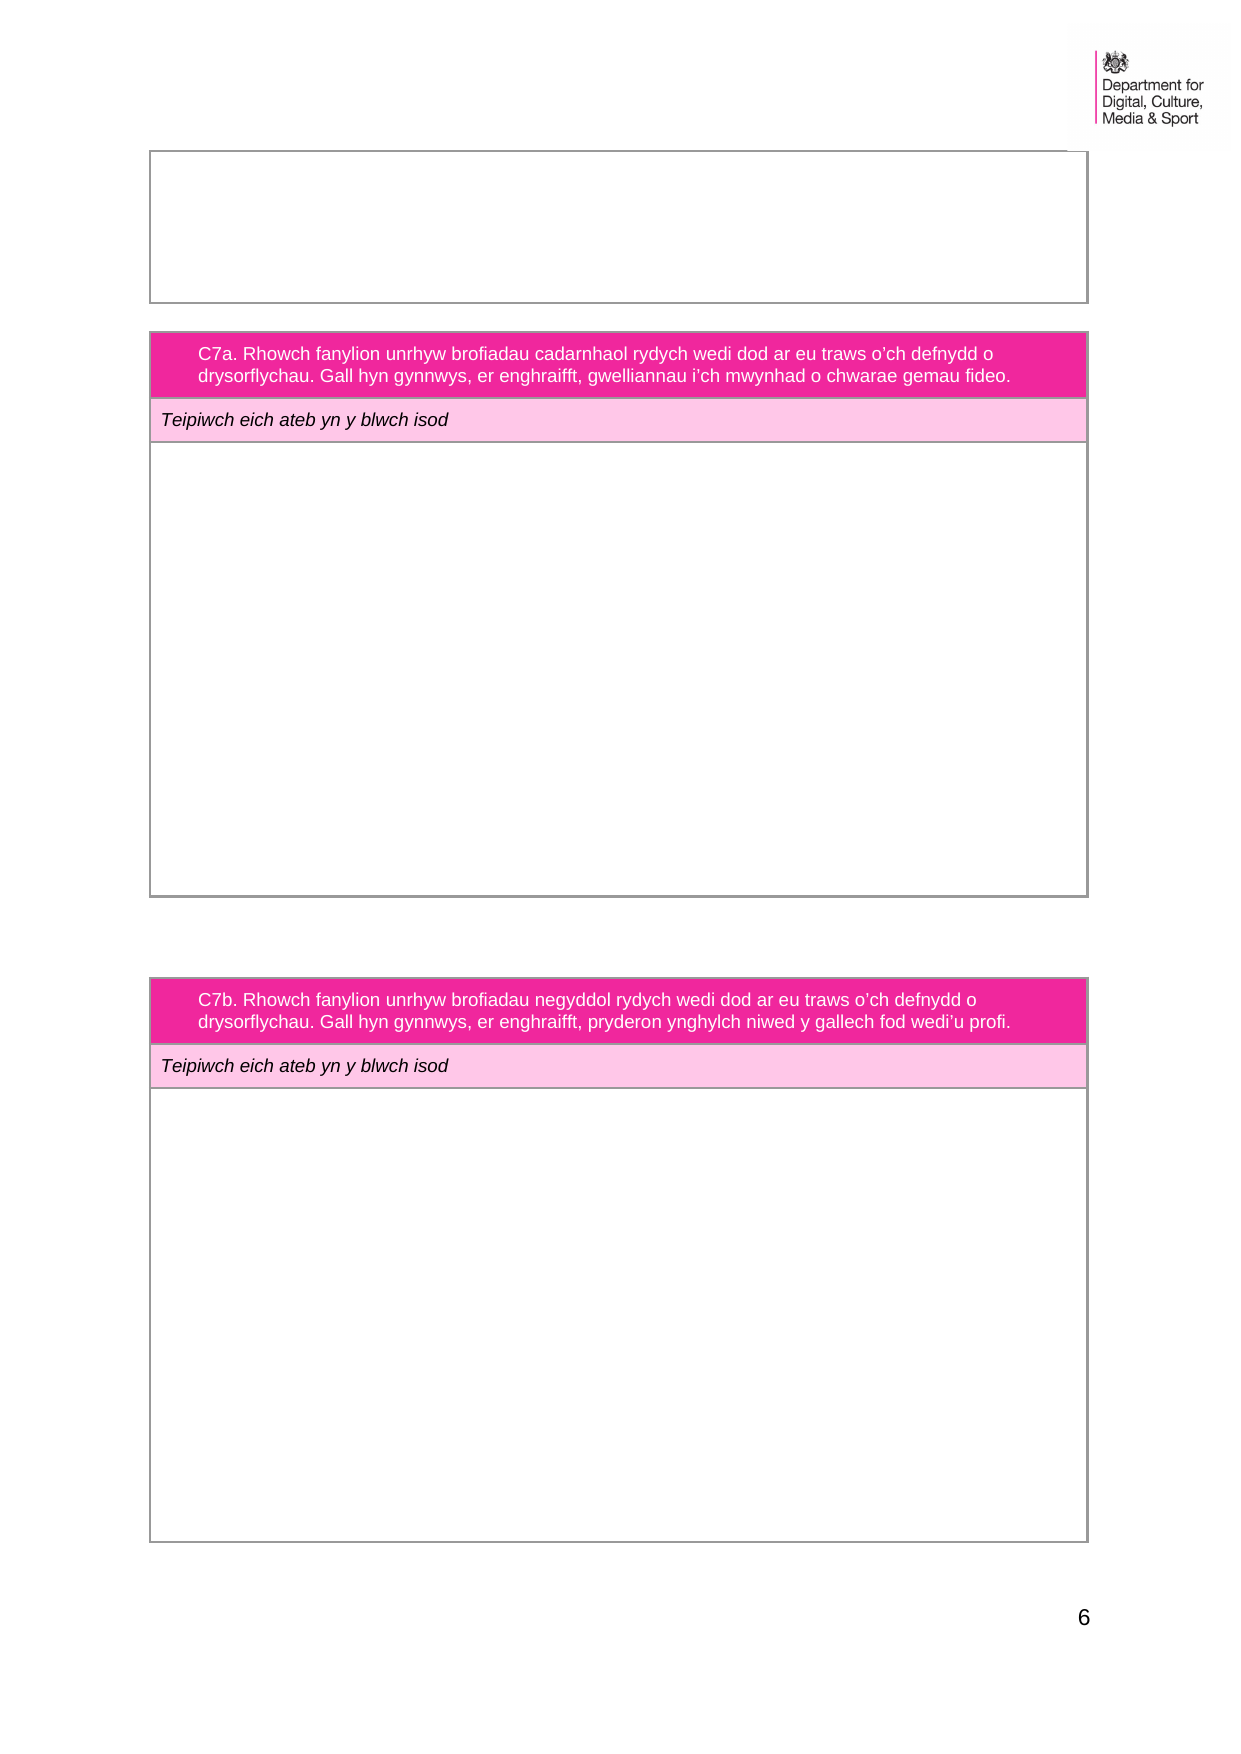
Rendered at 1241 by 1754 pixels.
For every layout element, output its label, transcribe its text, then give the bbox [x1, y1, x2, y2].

table_cell Teipiwch eich ateb yn y blwch isod [151, 1045, 1086, 1087]
table_cell [151, 152, 1086, 302]
table_header C7b. Rhowch fanylion unrhyw brofiadau negyddol rydych wedi dod ar eu traws o’ch defnydd o drysorflychau. Gall hyn gynnwys, er enghraifft, pryderon ynghylch niwed y gallech fod wedi’u profi. [151, 979, 1086, 1043]
table_cell Teipiwch eich ateb yn y blwch isod [151, 399, 1086, 441]
table_cell [151, 443, 1086, 895]
table_cell [151, 1089, 1086, 1541]
table_header C7a. Rhowch fanylion unrhyw brofiadau cadarnhaol rydych wedi dod ar eu traws o’ch defnydd o drysorflychau. Gall hyn gynnwys, er enghraifft, gwelliannau i’ch mwynhad o chwarae gemau fideo. [151, 333, 1086, 397]
